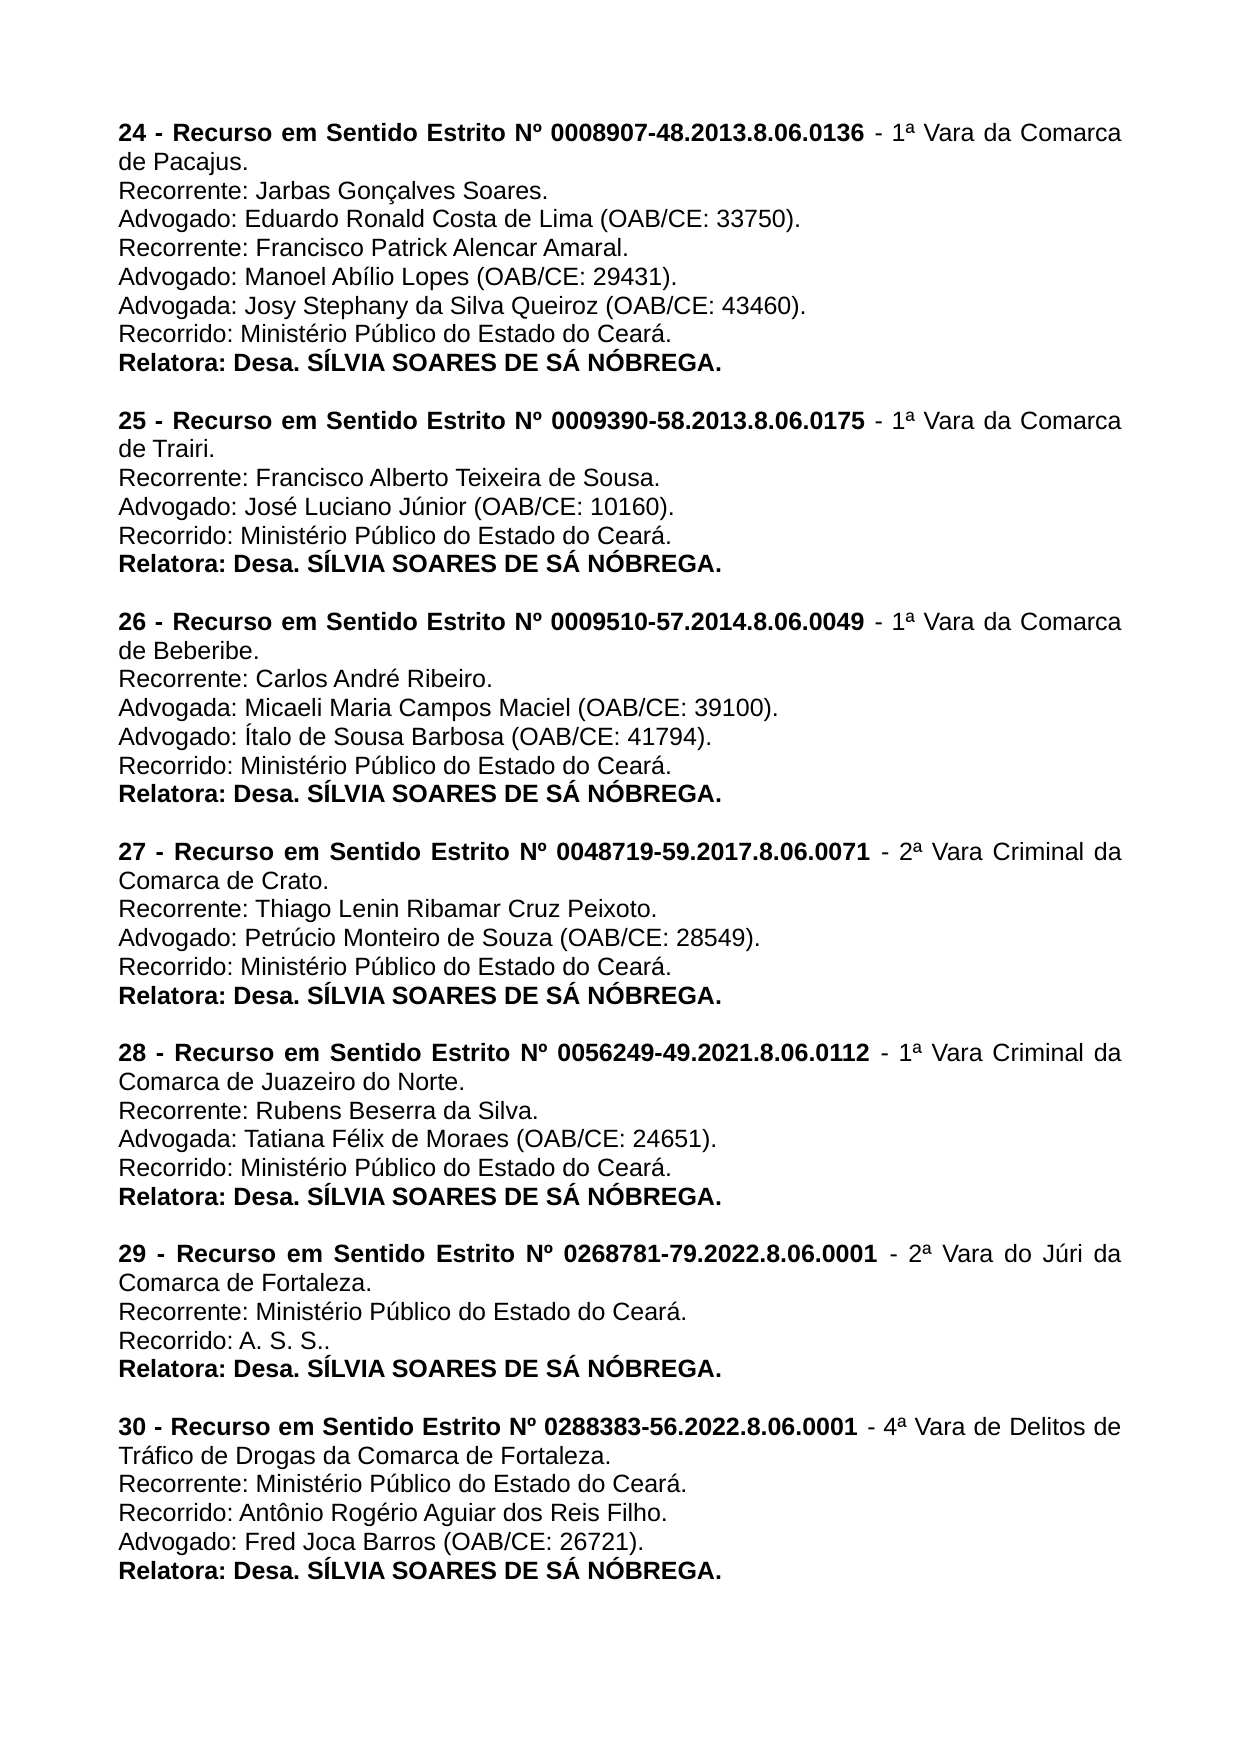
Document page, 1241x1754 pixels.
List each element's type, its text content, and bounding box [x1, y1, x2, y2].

text Relatora: Desa. SÍLVIA SOARES DE SÁ NÓBREGA. [118, 1556, 1122, 1584]
text 24 - Recurso em Sentido Estrito Nº 0008907-48.2013.8.06.0136 - 1ª Vara da Comarca de Pacajus. [118, 118, 1122, 176]
text Recorrente: Ministério Público do Estado do Ceará. [118, 1469, 1122, 1498]
text Relatora: Desa. SÍLVIA SOARES DE SÁ NÓBREGA. [118, 779, 1122, 808]
text Relatora: Desa. SÍLVIA SOARES DE SÁ NÓBREGA. [118, 549, 1122, 578]
text 27 - Recurso em Sentido Estrito Nº 0048719-59.2017.8.06.0071 - 2ª Vara Criminal da Comarca de Crato. [118, 837, 1122, 894]
text Recorrido: Ministério Público do Estado do Ceará. [118, 952, 1122, 981]
text Recorrente: Jarbas Gonçalves Soares. [118, 176, 1122, 204]
text Recorrido: Ministério Público do Estado do Ceará. [118, 319, 1122, 348]
text 29 - Recurso em Sentido Estrito Nº 0268781-79.2022.8.06.0001 - 2ª Vara do Júri da Comarca de Fortaleza. [118, 1239, 1122, 1297]
text Relatora: Desa. SÍLVIA SOARES DE SÁ NÓBREGA. [118, 981, 1122, 1009]
text 25 - Recurso em Sentido Estrito Nº 0009390-58.2013.8.06.0175 - 1ª Vara da Comarca de Trairi. [118, 406, 1122, 463]
text Advogada: Josy Stephany da Silva Queiroz (OAB/CE: 43460). [118, 291, 1122, 319]
text Recorrido: Ministério Público do Estado do Ceará. [118, 751, 1122, 779]
text Advogado: José Luciano Júnior (OAB/CE: 10160). [118, 492, 1122, 521]
text Recorrente: Carlos André Ribeiro. [118, 664, 1122, 693]
text Recorrente: Ministério Público do Estado do Ceará. [118, 1297, 1122, 1326]
text 30 - Recurso em Sentido Estrito Nº 0288383-56.2022.8.06.0001 - 4ª Vara de Delitos de Tráfico de Drogas da Comarca de Fortaleza. [118, 1412, 1122, 1469]
text Advogado: Eduardo Ronald Costa de Lima (OAB/CE: 33750). [118, 204, 1122, 233]
text Recorrente: Francisco Alberto Teixeira de Sousa. [118, 463, 1122, 492]
text Advogada: Tatiana Félix de Moraes (OAB/CE: 24651). [118, 1124, 1122, 1153]
text 28 - Recurso em Sentido Estrito Nº 0056249-49.2021.8.06.0112 - 1ª Vara Criminal da Comarca de Juazeiro do Norte. [118, 1038, 1122, 1096]
text Relatora: Desa. SÍLVIA SOARES DE SÁ NÓBREGA. [118, 348, 1122, 377]
text Recorrente: Rubens Beserra da Silva. [118, 1096, 1122, 1124]
text Recorrido: Ministério Público do Estado do Ceará. [118, 1153, 1122, 1182]
text Advogado: Fred Joca Barros (OAB/CE: 26721). [118, 1527, 1122, 1556]
text Relatora: Desa. SÍLVIA SOARES DE SÁ NÓBREGA. [118, 1182, 1122, 1211]
text Relatora: Desa. SÍLVIA SOARES DE SÁ NÓBREGA. [118, 1354, 1122, 1383]
text Advogado: Ítalo de Sousa Barbosa (OAB/CE: 41794). [118, 722, 1122, 751]
text Recorrido: A. S. S.. [118, 1326, 1122, 1354]
text Advogada: Micaeli Maria Campos Maciel (OAB/CE: 39100). [118, 693, 1122, 722]
text Recorrido: Antônio Rogério Aguiar dos Reis Filho. [118, 1498, 1122, 1527]
text Recorrido: Ministério Público do Estado do Ceará. [118, 521, 1122, 549]
text 26 - Recurso em Sentido Estrito Nº 0009510-57.2014.8.06.0049 - 1ª Vara da Comarca de Beberibe. [118, 607, 1122, 664]
text Advogado: Manoel Abílio Lopes (OAB/CE: 29431). [118, 262, 1122, 291]
text Recorrente: Francisco Patrick Alencar Amaral. [118, 233, 1122, 262]
text Advogado: Petrúcio Monteiro de Souza (OAB/CE: 28549). [118, 923, 1122, 952]
text Recorrente: Thiago Lenin Ribamar Cruz Peixoto. [118, 894, 1122, 923]
